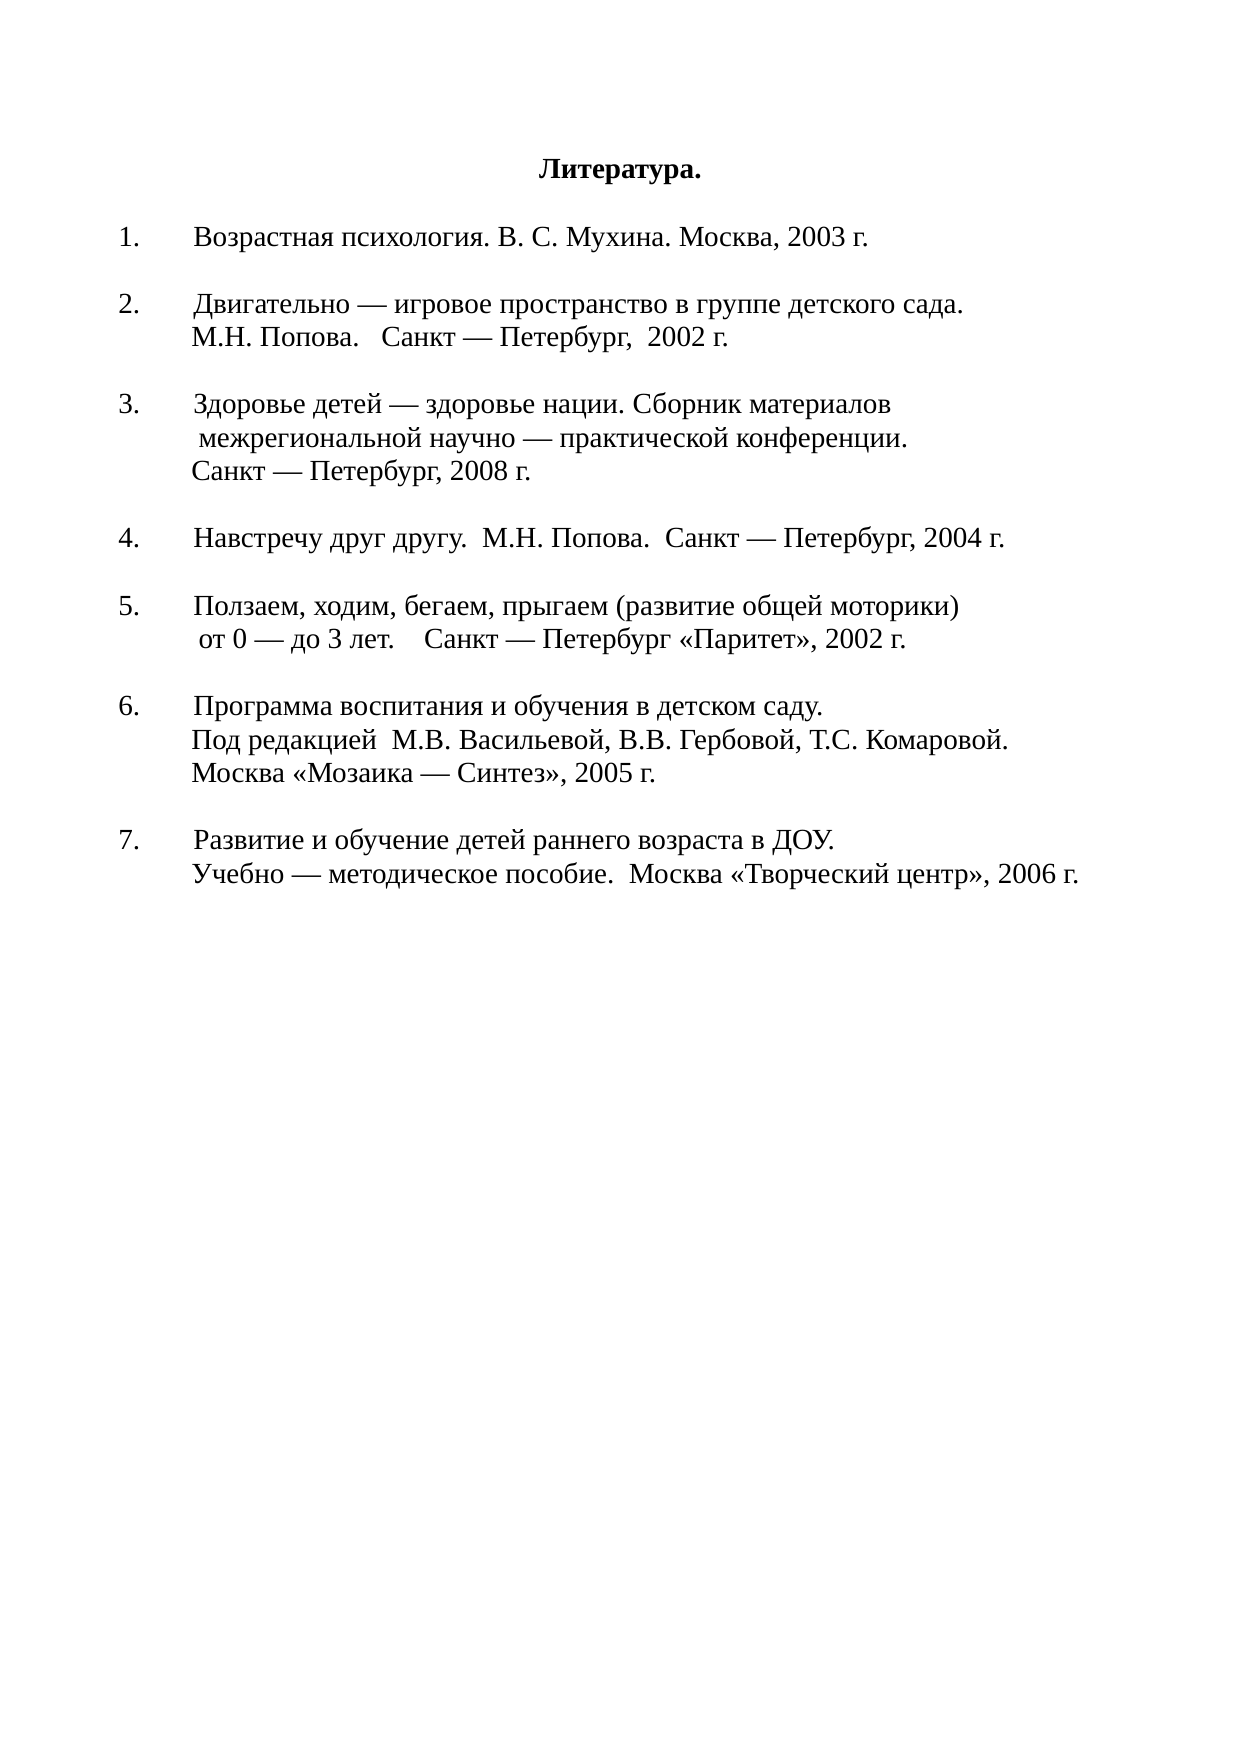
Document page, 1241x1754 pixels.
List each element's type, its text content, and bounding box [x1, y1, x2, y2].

list Учебно — методическое пособие. Москва «Творческий центр», 2006 г. [118, 856, 1122, 889]
list Здоровье детей — здоровье нации. Сборник материалов [118, 386, 1122, 420]
list Санкт — Петербург, 2008 г. [118, 453, 1122, 487]
list от 0 — до 3 лет. Санкт — Петербург «Паритет», 2002 г. [118, 621, 1122, 655]
list Навстречу друг другу. М.Н. Попова. Санкт — Петербург, 2004 г. [118, 521, 1122, 554]
list Москва «Мозаика — Синтез», 2005 г. [118, 755, 1122, 789]
list Развитие и обучение детей раннего возраста в ДОУ. [118, 822, 1122, 856]
list Под редакцией М.В. Васильевой, В.В. Гербовой, Т.С. Комаровой. [118, 722, 1122, 755]
list Возрастная психология. В. С. Мухина. Москва, 2003 г. [118, 219, 1122, 252]
list Программа воспитания и обучения в детском саду. [118, 688, 1122, 722]
text Литература. [118, 152, 1122, 185]
list Двигательно — игровое пространство в группе детского сада. [118, 286, 1122, 319]
list М.Н. Попова. Санкт — Петербург, 2002 г. [118, 319, 1122, 353]
list Ползаем, ходим, бегаем, прыгаем (развитие общей моторики) [118, 588, 1122, 621]
list межрегиональной научно — практической конференции. [118, 420, 1122, 453]
